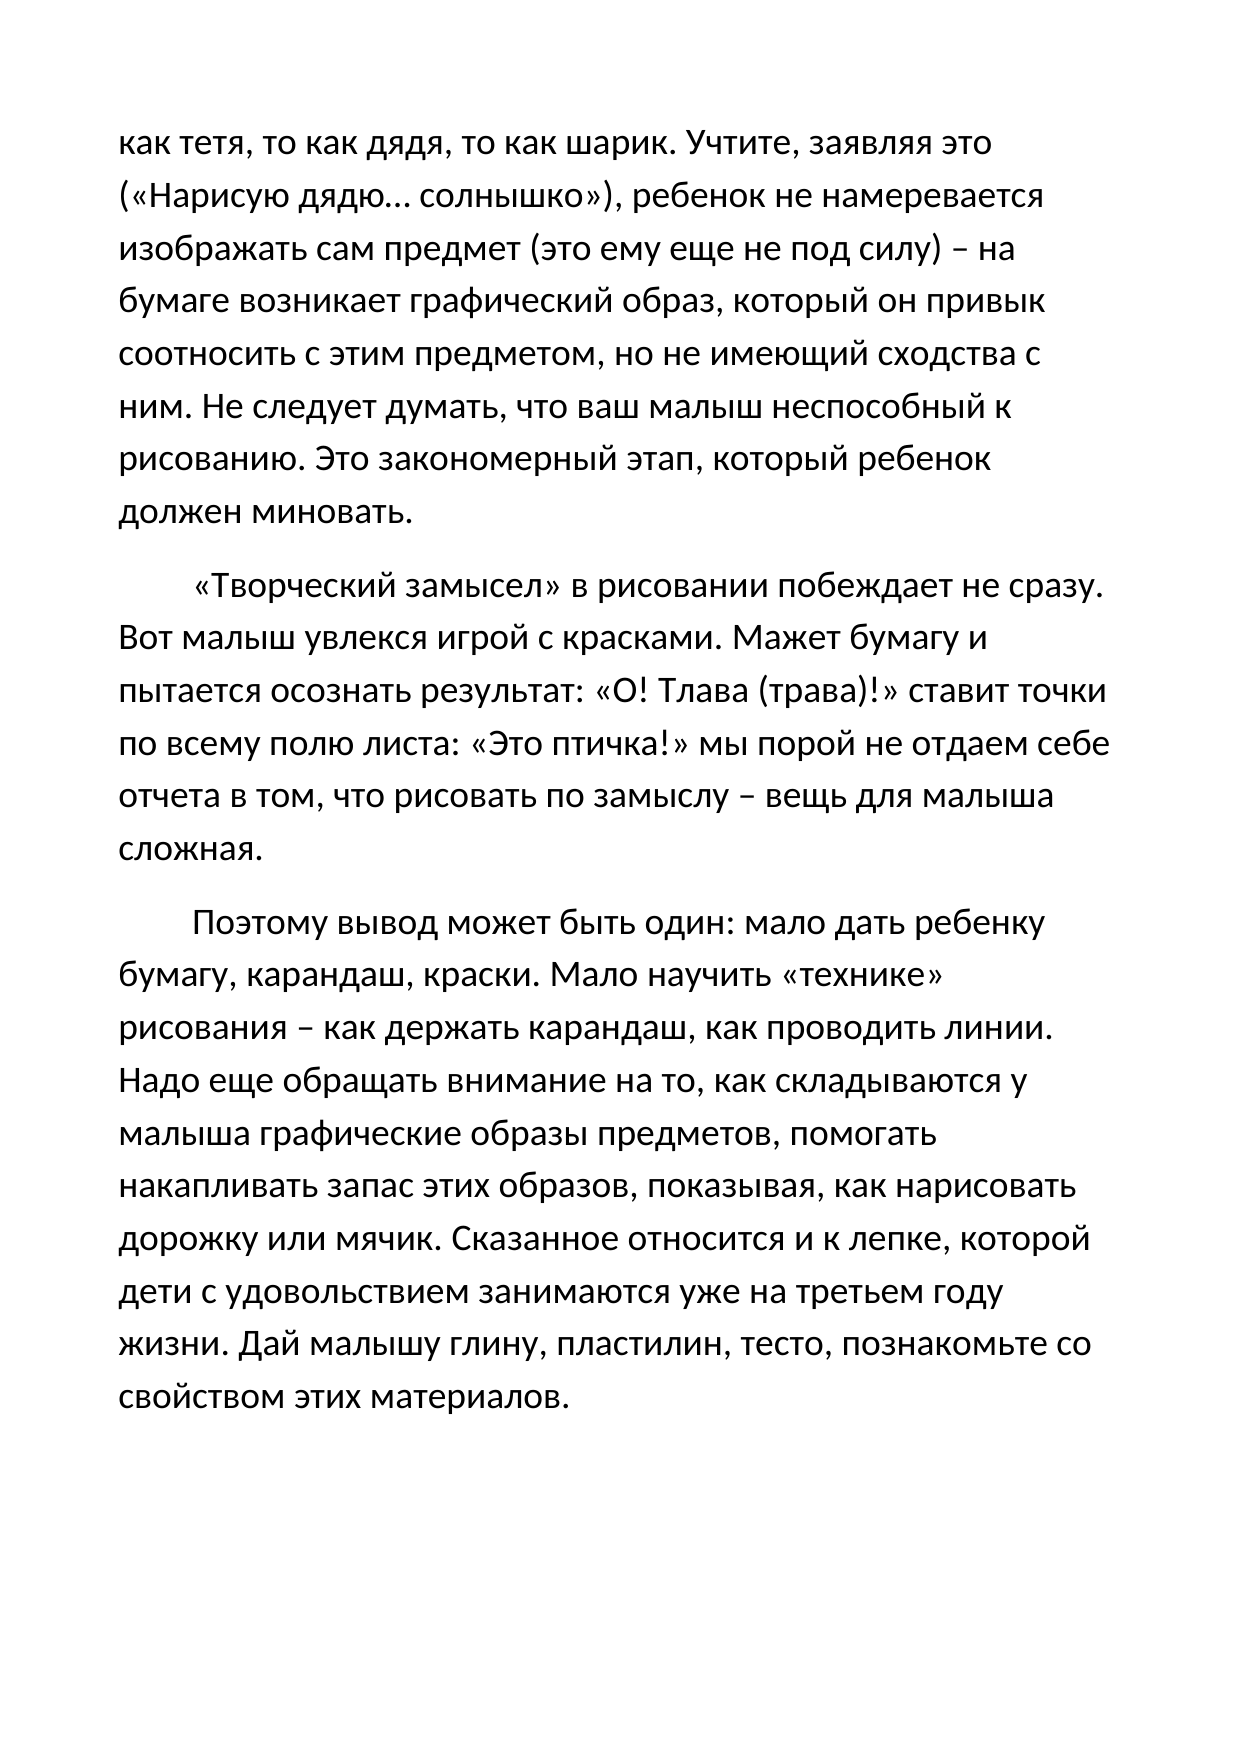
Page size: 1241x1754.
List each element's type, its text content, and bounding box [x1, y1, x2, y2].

text Поэтому вывод может быть один: мало дать ребенку бумагу, карандаш, краски. Мало научить «технике» рисования – как держать карандаш, как проводить линии. Надо еще обращать внимание на то, как складываются у малыша графические образы предметов, помогать накапливать запас этих образов, показывая, как нарисовать дорожку или мячик. Сказанное относится и к лепке, которой дети с удовольствием занимаются уже на третьем году жизни. Дай малышу глину, пластилин, тесто, познакомьте со свойством этих материалов. [118, 898, 1122, 1418]
text как тетя, то как дядя, то как шарик. Учтите, заявляя это («Нарисую дядю… солнышко»), ребенок не намеревается изображать сам предмет (это ему еще не под силу) – на бумаге возникает графический образ, который он привык соотносить с этим предметом, но не имеющий сходства с ним. Не следует думать, что ваш малыш неспособный к рисованию. Это закономерный этап, который ребенок должен миновать. [118, 118, 1122, 533]
text «Творческий замысел» в рисовании побеждает не сразу. Вот малыш увлекся игрой с красками. Мажет бумагу и пытается осознать результат: «О! Тлава (трава)!» ставит точки по всему полю листа: «Это птичка!» мы порой не отдаем себе отчета в том, что рисовать по замыслу – вещь для малыша сложная. [118, 561, 1122, 870]
